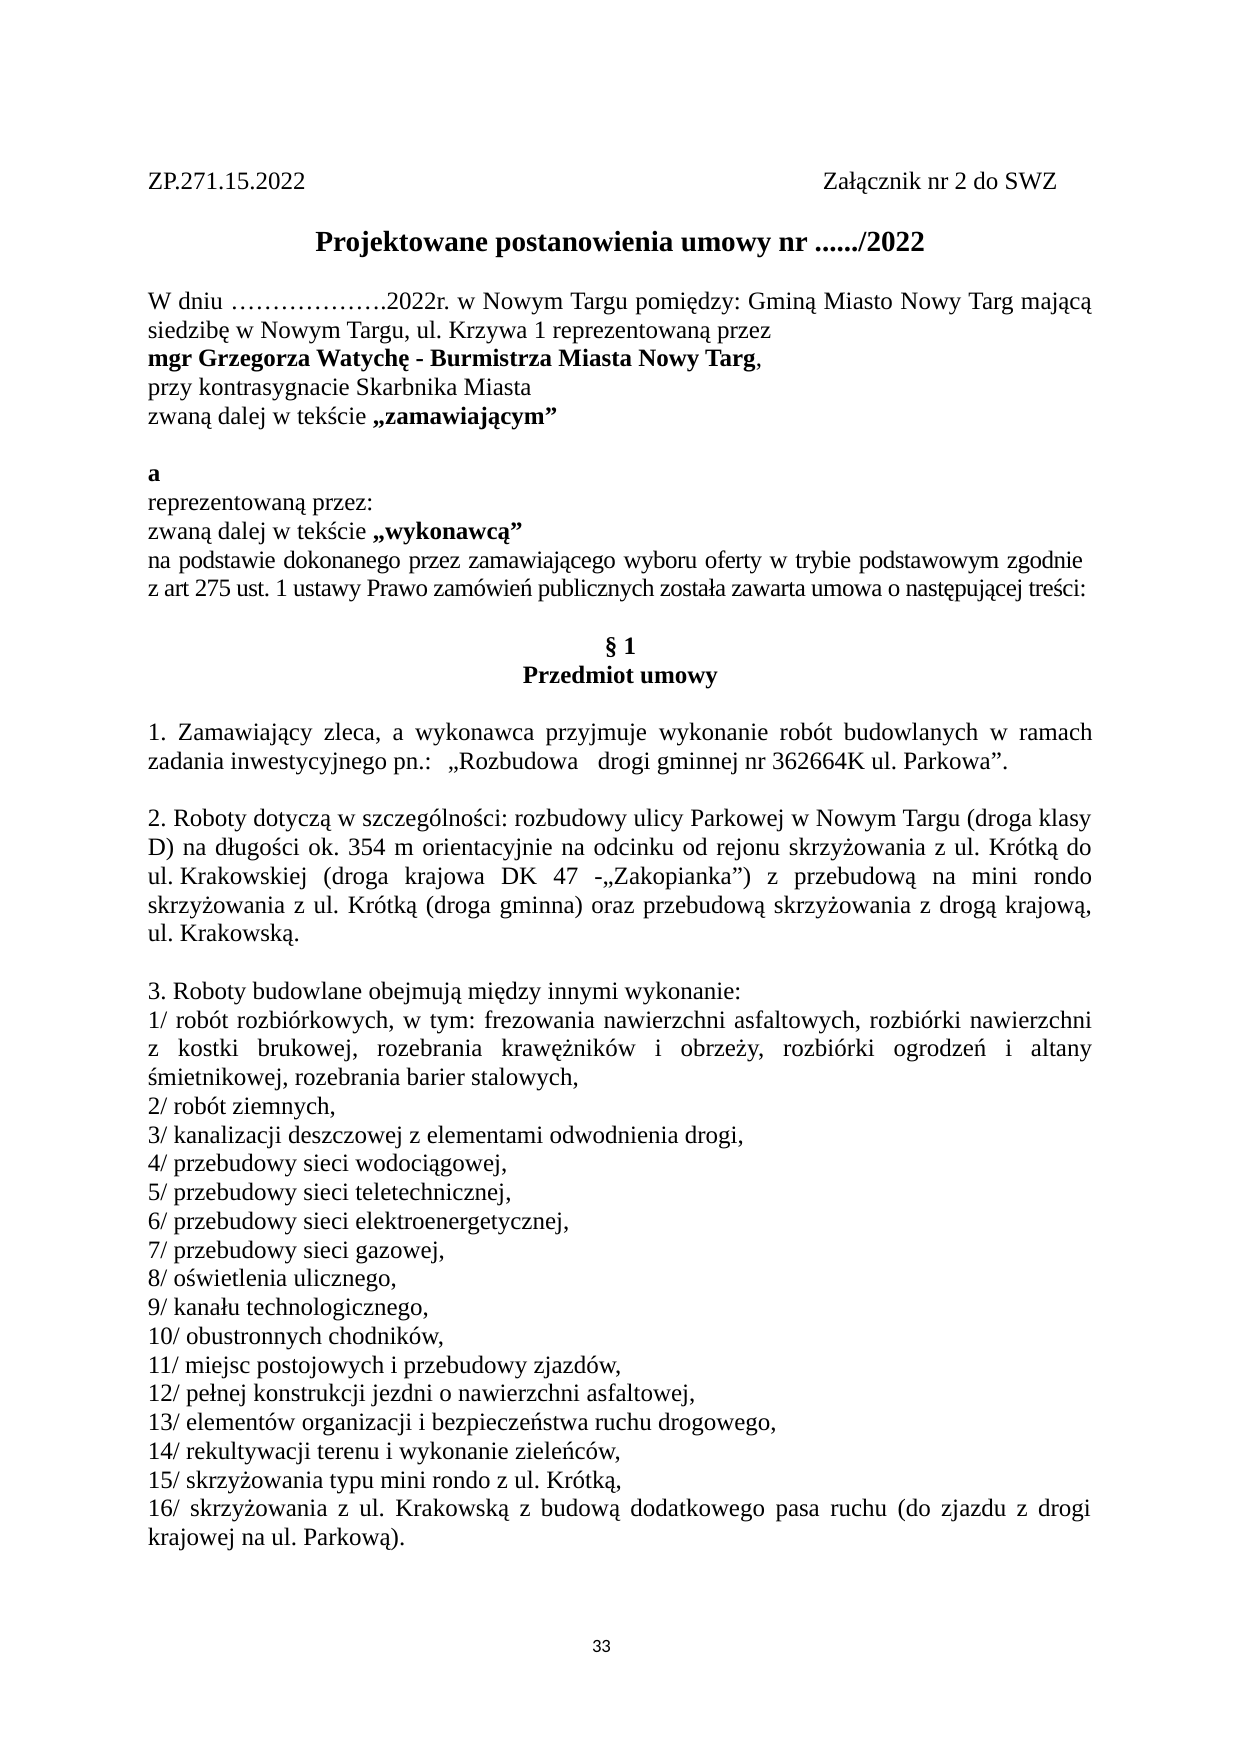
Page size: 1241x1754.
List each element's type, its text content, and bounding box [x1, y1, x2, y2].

text a [148, 458, 1093, 487]
text W dniu ……………….2022r. w Nowym Targu pomiędzy: Gminą Miasto Nowy Targ mającą siedzibę w Nowym Targu, ul. Krzywa 1 reprezentowaną przez [148, 286, 1093, 343]
text 2/ robót ziemnych, [148, 1091, 1093, 1120]
text mgr Grzegorza Watychę - Burmistrza Miasta Nowy Targ, [148, 343, 1093, 372]
text 13/ elementów organizacji i bezpieczeństwa ruchu drogowego, [148, 1407, 1093, 1436]
text przy kontrasygnacie Skarbnika Miasta [148, 372, 1093, 401]
text 4/ przebudowy sieci wodociągowej, [148, 1148, 1093, 1177]
text 12/ pełnej konstrukcji jezdni o nawierzchni asfaltowej, [148, 1378, 1093, 1407]
text 14/ rekultywacji terenu i wykonanie zieleńców, [148, 1436, 1093, 1465]
text ZP.271.15.2022 Załącznik nr 2 do SWZ [148, 166, 1093, 195]
text 7/ przebudowy sieci gazowej, [148, 1235, 1093, 1263]
text 10/ obustronnych chodników, [148, 1321, 1093, 1350]
text 8/ oświetlenia ulicznego, [148, 1263, 1093, 1292]
text 15/ skrzyżowania typu mini rondo z ul. Krótką, [148, 1465, 1093, 1493]
text 2. Roboty dotyczą w szczególności: rozbudowy ulicy Parkowej w Nowym Targu (droga klasy D) na długości ok. 354 m orientacyjnie na odcinku od rejonu skrzyżowania z ul. Krótką do ul. Krakowskiej (droga krajowa DK 47 -„Zakopianka”) z przebudową na mini rondo skrzyżowania z ul. Krótką (droga gminna) oraz przebudową skrzyżowania z drogą krajową, ul. Krakowską. [148, 803, 1093, 947]
text 16/ skrzyżowania z ul. Krakowską z budową dodatkowego pasa ruchu (do zjazdu z drogi krajowej na ul. Parkową). [148, 1493, 1093, 1551]
text § 1 [148, 631, 1093, 660]
text na podstawie dokonanego przez zamawiającego wyboru oferty w trybie podstawowym zgodnie z art 275 ust. 1 ustawy Prawo zamówień publicznych została zawarta umowa o następującej treści: [148, 545, 1093, 602]
text 3. Roboty budowlane obejmują między innymi wykonanie: [148, 976, 1093, 1005]
text 9/ kanału technologicznego, [148, 1292, 1093, 1321]
subtitle Projektowane postanowienia umowy nr ....../2022 [148, 224, 1093, 257]
text 1/ robót rozbiórkowych, w tym: frezowania nawierzchni asfaltowych, rozbiórki nawierzchni z kostki brukowej, rozebrania krawężników i obrzeży, rozbiórki ogrodzeń i altany śmietnikowej, rozebrania barier stalowych, [148, 1005, 1093, 1091]
text 3/ kanalizacji deszczowej z elementami odwodnienia drogi, [148, 1120, 1093, 1148]
text 1. Zamawiający zleca, a wykonawca przyjmuje wykonanie robót budowlanych w ramach zadania inwestycyjnego pn.: „Rozbudowa drogi gminnej nr 362664K ul. Parkowa”. [148, 717, 1093, 775]
text 5/ przebudowy sieci teletechnicznej, [148, 1177, 1093, 1206]
text 11/ miejsc postojowych i przebudowy zjazdów, [148, 1350, 1093, 1378]
text reprezentowaną przez: [148, 487, 1093, 516]
text zwaną dalej w tekście „zamawiającym” [148, 401, 1093, 430]
text Przedmiot umowy [148, 660, 1093, 688]
text 6/ przebudowy sieci elektroenergetycznej, [148, 1206, 1093, 1235]
text zwaną dalej w tekście „wykonawcą” [148, 516, 1093, 545]
